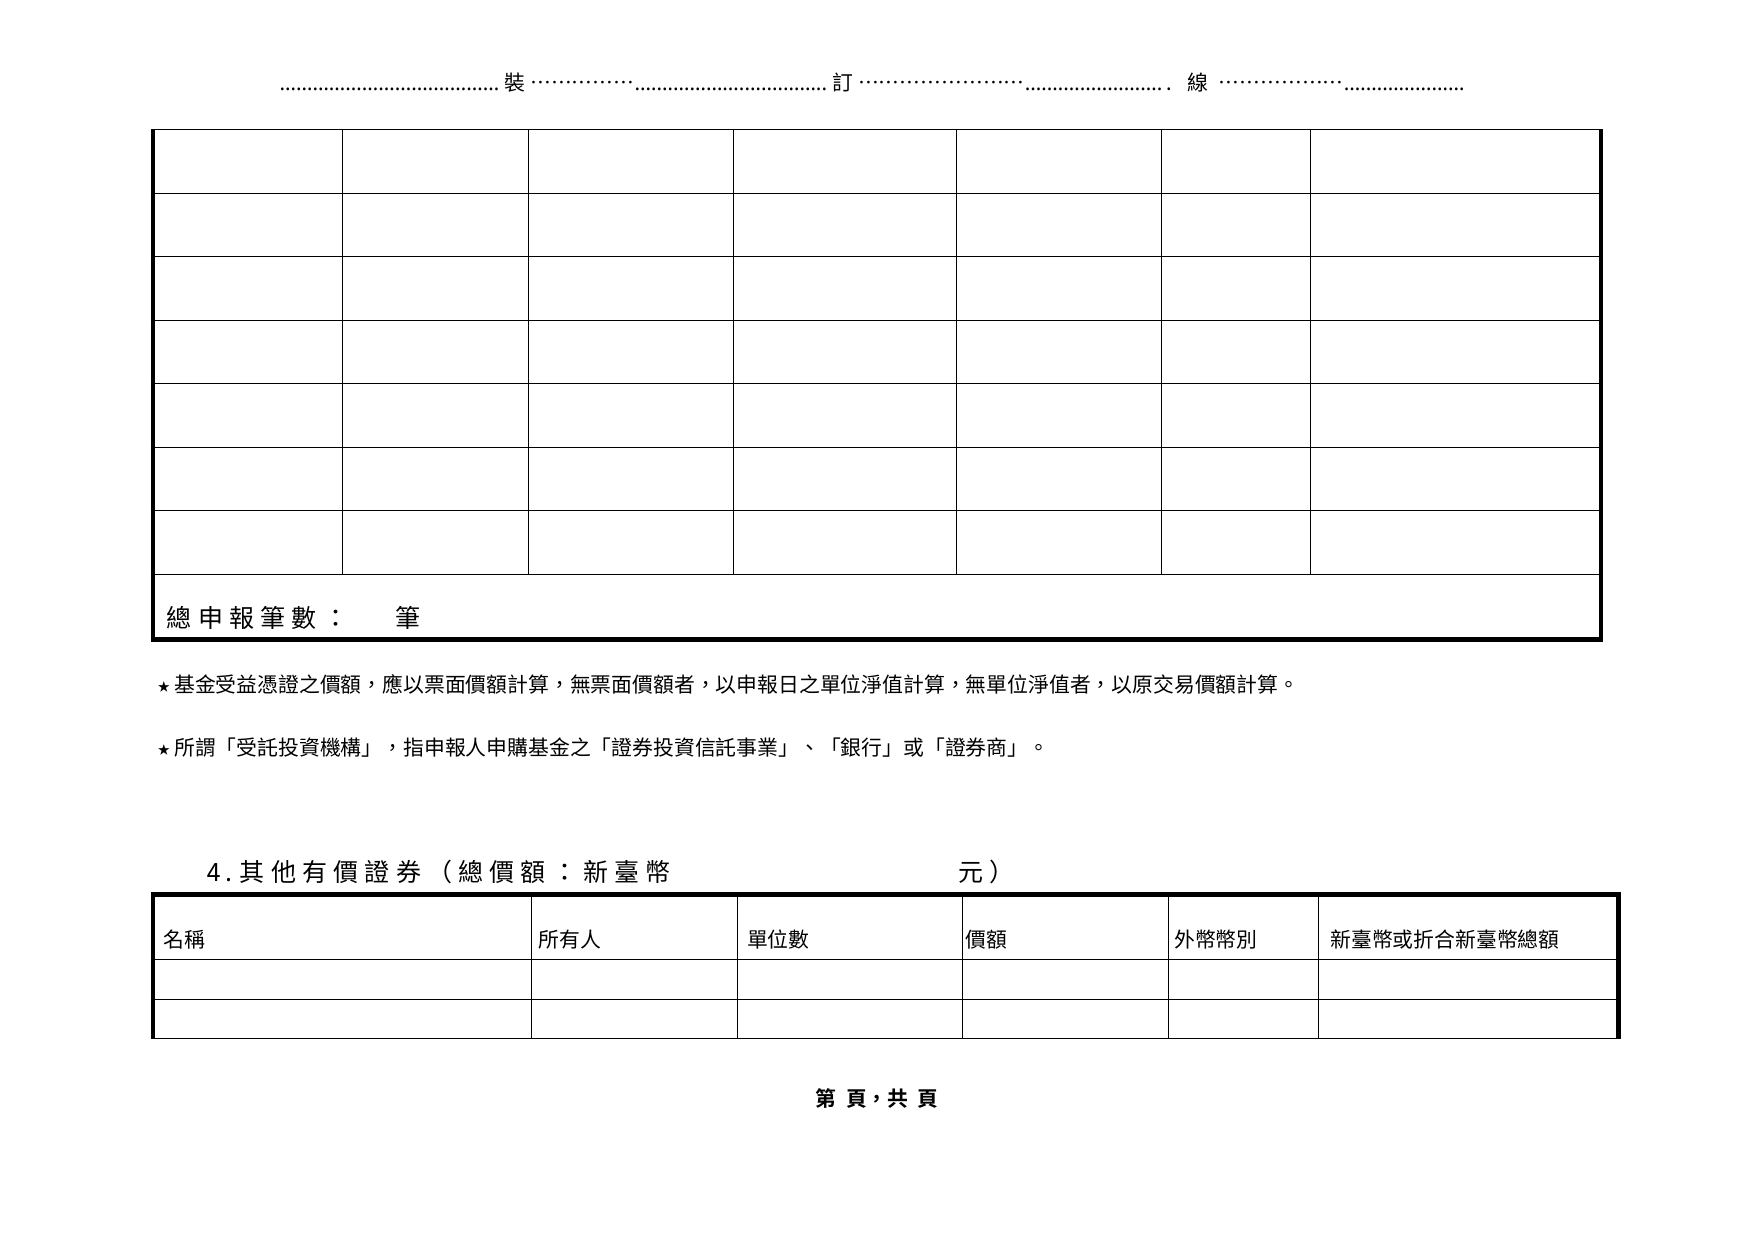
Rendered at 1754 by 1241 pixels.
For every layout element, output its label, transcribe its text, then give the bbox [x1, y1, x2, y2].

table_cell [1319, 960, 1616, 999]
table_header 單位數 [738, 897, 962, 959]
table_cell [1162, 194, 1310, 256]
table_cell [343, 511, 528, 574]
table_cell [155, 321, 342, 383]
table_cell [343, 130, 528, 192]
table_cell [734, 384, 956, 447]
table_cell [532, 1000, 737, 1038]
text 4.其他有價證券（總價額：新臺幣 元） [195, 829, 1601, 892]
table_header 外幣幣別 [1169, 897, 1318, 959]
table_cell [1162, 384, 1310, 447]
table_cell [529, 194, 733, 256]
table_cell [957, 384, 1161, 447]
text ★所謂「受託投資機構」，指申報人申購基金之「證券投資信託事業」、「銀行」或「證券商」。 [153, 704, 1601, 767]
table_cell [957, 321, 1161, 383]
table_cell [1162, 448, 1310, 510]
table_cell [957, 257, 1161, 319]
table_cell [734, 321, 956, 383]
table_cell [1311, 321, 1599, 383]
table_cell [155, 448, 342, 510]
table_header 所有人 [532, 897, 737, 959]
table_cell [957, 194, 1161, 256]
table_cell [1169, 960, 1318, 999]
table_cell [529, 257, 733, 319]
table_cell [343, 448, 528, 510]
table_cell [1311, 448, 1599, 510]
table_header 價額 [963, 897, 1168, 959]
table_cell [957, 130, 1161, 192]
table_cell [1169, 1000, 1318, 1038]
table_cell [529, 384, 733, 447]
table_cell [957, 448, 1161, 510]
table_cell [155, 257, 342, 319]
table_cell [343, 194, 528, 256]
table_cell [1162, 511, 1310, 574]
table_cell [963, 960, 1168, 999]
table_cell 總申報筆數： 筆 [155, 575, 1599, 637]
table_cell [1311, 257, 1599, 319]
table_cell [532, 960, 737, 999]
table_cell [1311, 384, 1599, 447]
table_cell [155, 1000, 531, 1038]
table_cell [734, 194, 956, 256]
table_cell [155, 384, 342, 447]
table_cell [155, 194, 342, 256]
table_cell [343, 321, 528, 383]
table_cell [155, 511, 342, 574]
table_cell [343, 257, 528, 319]
table_cell [957, 511, 1161, 574]
table_cell [734, 511, 956, 574]
table_cell [738, 960, 962, 999]
table_cell [1162, 130, 1310, 192]
table_cell [1311, 130, 1599, 192]
table_cell [734, 448, 956, 510]
table_cell [734, 257, 956, 319]
table_header 名稱 [155, 897, 531, 959]
table_cell [738, 1000, 962, 1038]
table_cell [1319, 1000, 1616, 1038]
table_cell [734, 130, 956, 192]
table_cell [529, 321, 733, 383]
table_cell [155, 130, 342, 192]
table_cell [1162, 257, 1310, 319]
text ★基金受益憑證之價額，應以票面價額計算，無票面價額者，以申報日之單位淨值計算，無單位淨值者，以原交易價額計算。 [153, 642, 1601, 704]
table_cell [963, 1000, 1168, 1038]
table_cell [1162, 321, 1310, 383]
table_header 新臺幣或折合新臺幣總額 [1319, 897, 1616, 959]
table_cell [1311, 194, 1599, 256]
table_cell [1311, 511, 1599, 574]
table_cell [529, 130, 733, 192]
table_cell [529, 448, 733, 510]
table_cell [529, 511, 733, 574]
table_cell [343, 384, 528, 447]
table_cell [155, 960, 531, 999]
